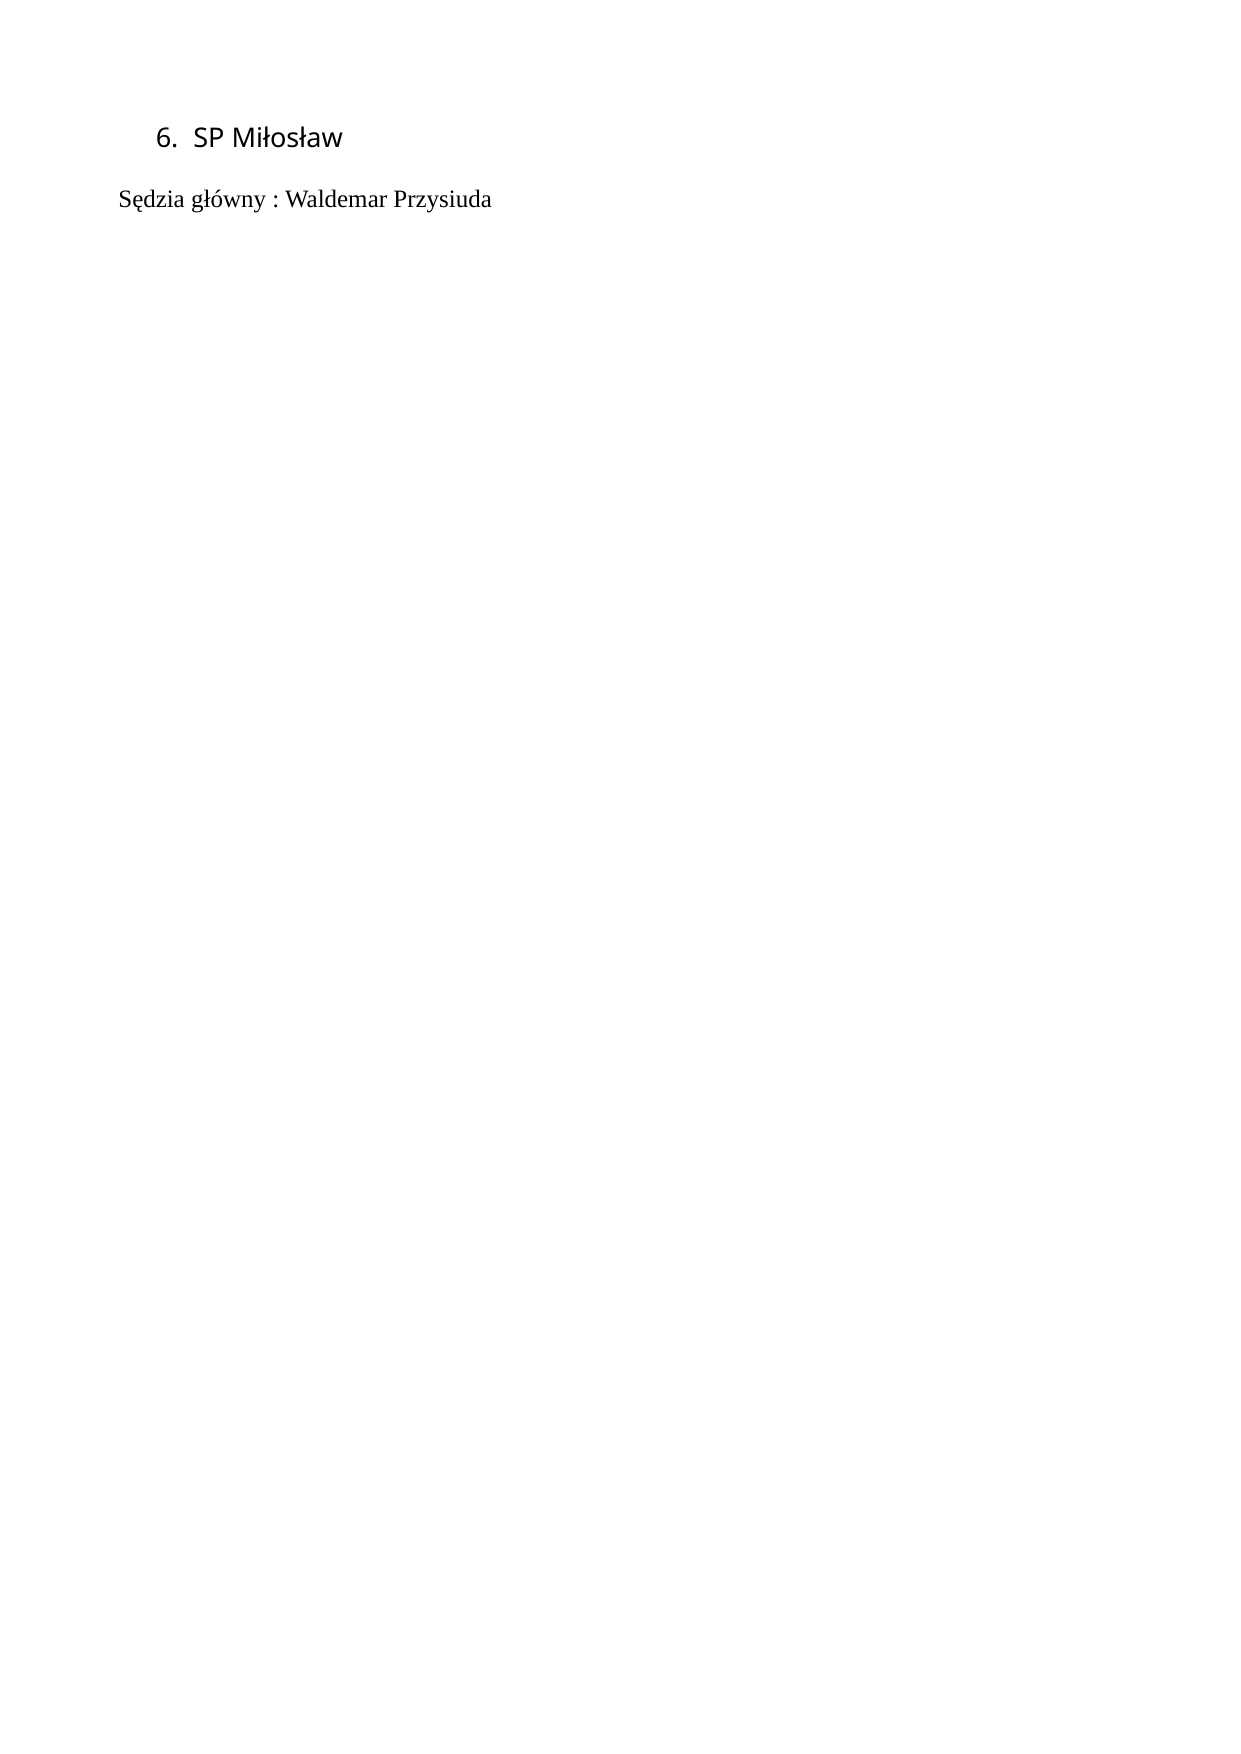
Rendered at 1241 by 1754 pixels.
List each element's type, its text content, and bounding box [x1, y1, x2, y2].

text Sędzia główny : Waldemar Przysiuda [118, 184, 1122, 212]
list SP Miłosław [156, 118, 1122, 155]
